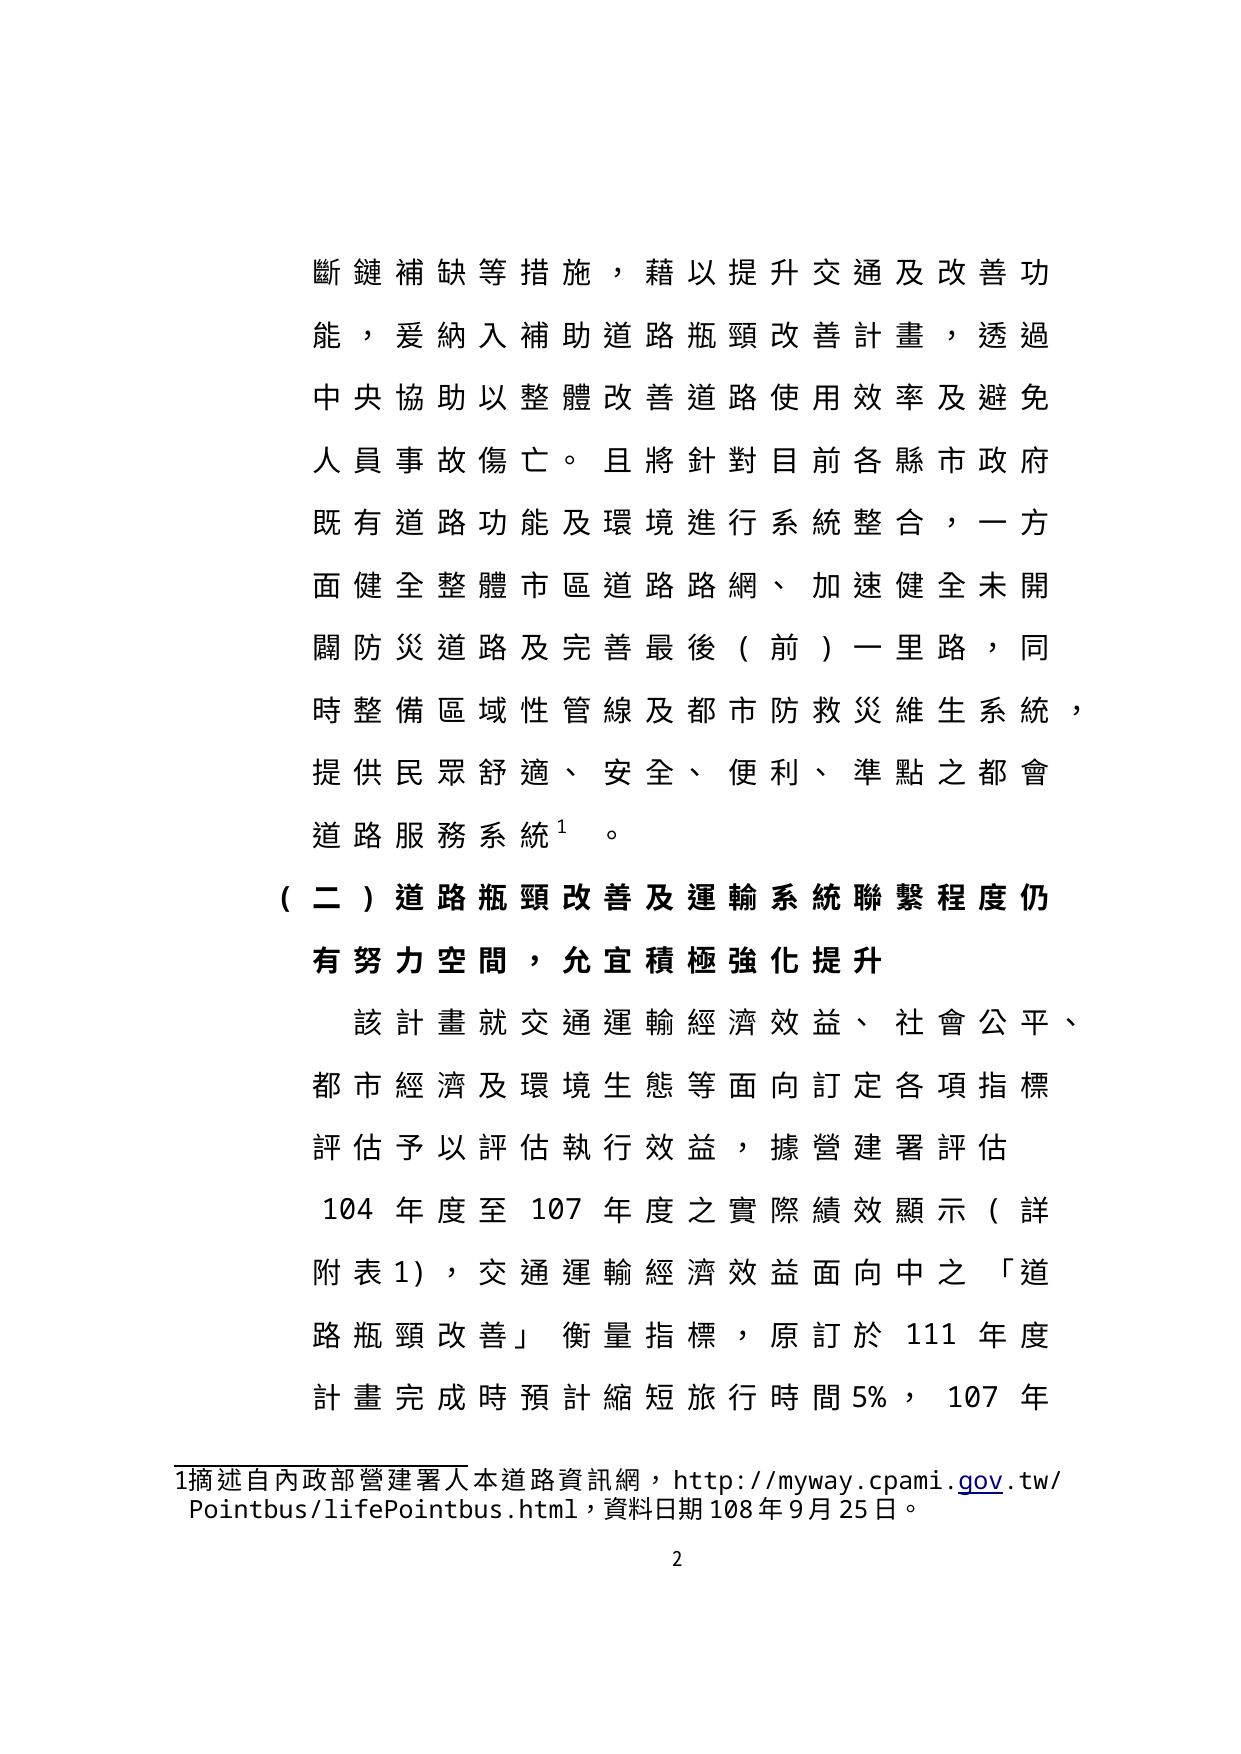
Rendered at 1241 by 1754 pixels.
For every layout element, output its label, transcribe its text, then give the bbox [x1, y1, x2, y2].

text (二)道路瓶頸改善及運輸系統聯繫程度仍有努力空間，允宜積極強化提升 [240, 854, 1056, 979]
text 該計畫就交通運輸經濟效益、社會公平、都市經濟及環境生態等面向訂定各項指標評估予以評估執行效益，據營建署評估104年度至107年度之實際績效顯示(詳附表1)，交通運輸經濟效益面向中之「道路瓶頸改善」衡量指標，原訂於111年度計畫完成時預計縮短旅行時間5%，107年底實際卻僅縮短旅行時間0.1%，離原訂目標尚有不小差距。另衡量都市經濟面效益面向之「運輸系統集結點數(處)」衡量指標，原預訂111年度計畫完成時應大於1,200點(處)，然107年底實際為309點(處)，仍有待努力，允宜積極強化提升。 [269, 979, 1056, 1417]
text 該計畫修正後，將採行道路系統整合、斷鏈補缺等措施，藉以提升交通及改善功能，爰納入補助道路瓶頸改善計畫，透過中央協助以整體改善道路使用效率及避免人員事故傷亡。且將針對目前各縣市政府既有道路功能及環境進行系統整合，一方面健全整體市區道路路網、加速健全未開闢防災道路及完善最後(前)一里路，同時整備區域性管線及都市防救災維生系統，提供民眾舒適、安全、便利、準點之都會道路服務系統。 [269, 229, 1056, 854]
text 摘述自內政部營建署人本道路資訊網，http://myway.cpami.gov.tw/Pointbus/lifePointbus.html，資料日期108年9月25日。 [174, 1466, 1063, 1525]
